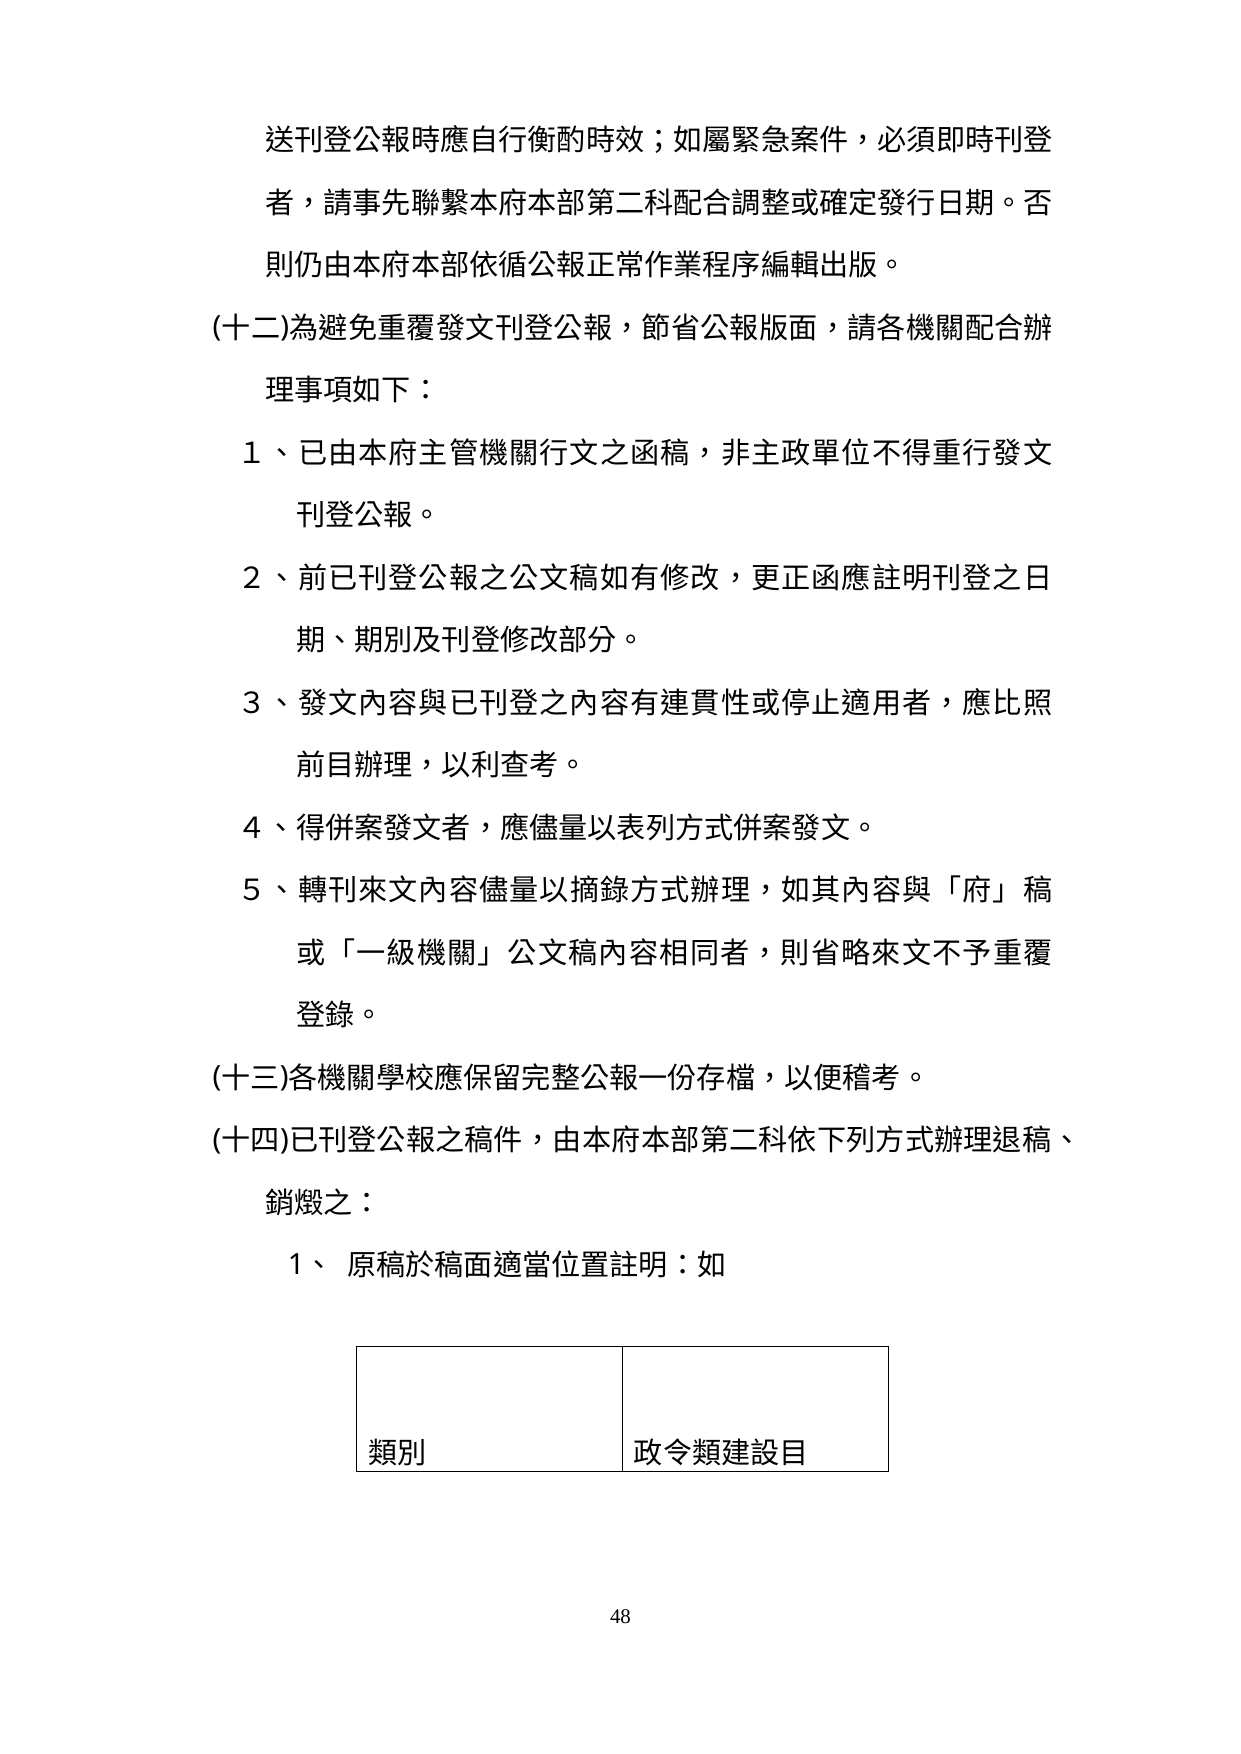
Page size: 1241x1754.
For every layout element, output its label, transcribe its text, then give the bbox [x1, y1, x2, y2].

text ４、得併案發文者，應儘量以表列方式併案發文。 [237, 784, 1053, 846]
text (十二)為避免重覆發文刊登公報，節省公報版面，請各機關配合辦理事項如下： [212, 284, 1053, 409]
text 送刊登公報時應自行衡酌時效；如屬緊急案件，必須即時刊登者，請事先聯繫本府本部第二科配合調整或確定發行日期。否則仍由本府本部依循公報正常作業程序編輯出版。 [212, 96, 1053, 284]
text ３、發文內容與已刊登之內容有連貫性或停止適用者，應比照前目辦理，以利查考。 [237, 659, 1053, 784]
text (十四)已刊登公報之稿件，由本府本部第二科依下列方式辦理退稿、銷燬之： [212, 1096, 1053, 1221]
text (十三)各機關學校應保留完整公報一份存檔，以便稽考。 [212, 1034, 1053, 1096]
text １、已由本府主管機關行文之函稿，非主政單位不得重行發文刊登公報。 [237, 409, 1053, 534]
text ２、前已刊登公報之公文稿如有修改，更正函應註明刊登之日期、期別及刊登修改部分。 [237, 534, 1053, 659]
table_header 政令類建設目 [623, 1347, 888, 1471]
table_header 類別 [357, 1347, 622, 1471]
list 原稿於稿面適當位置註明：如 [288, 1221, 1053, 1284]
text ５、轉刊來文內容儘量以摘錄方式辦理，如其內容與「府」稿或「一級機關」公文稿內容相同者，則省略來文不予重覆登錄。 [237, 846, 1053, 1034]
